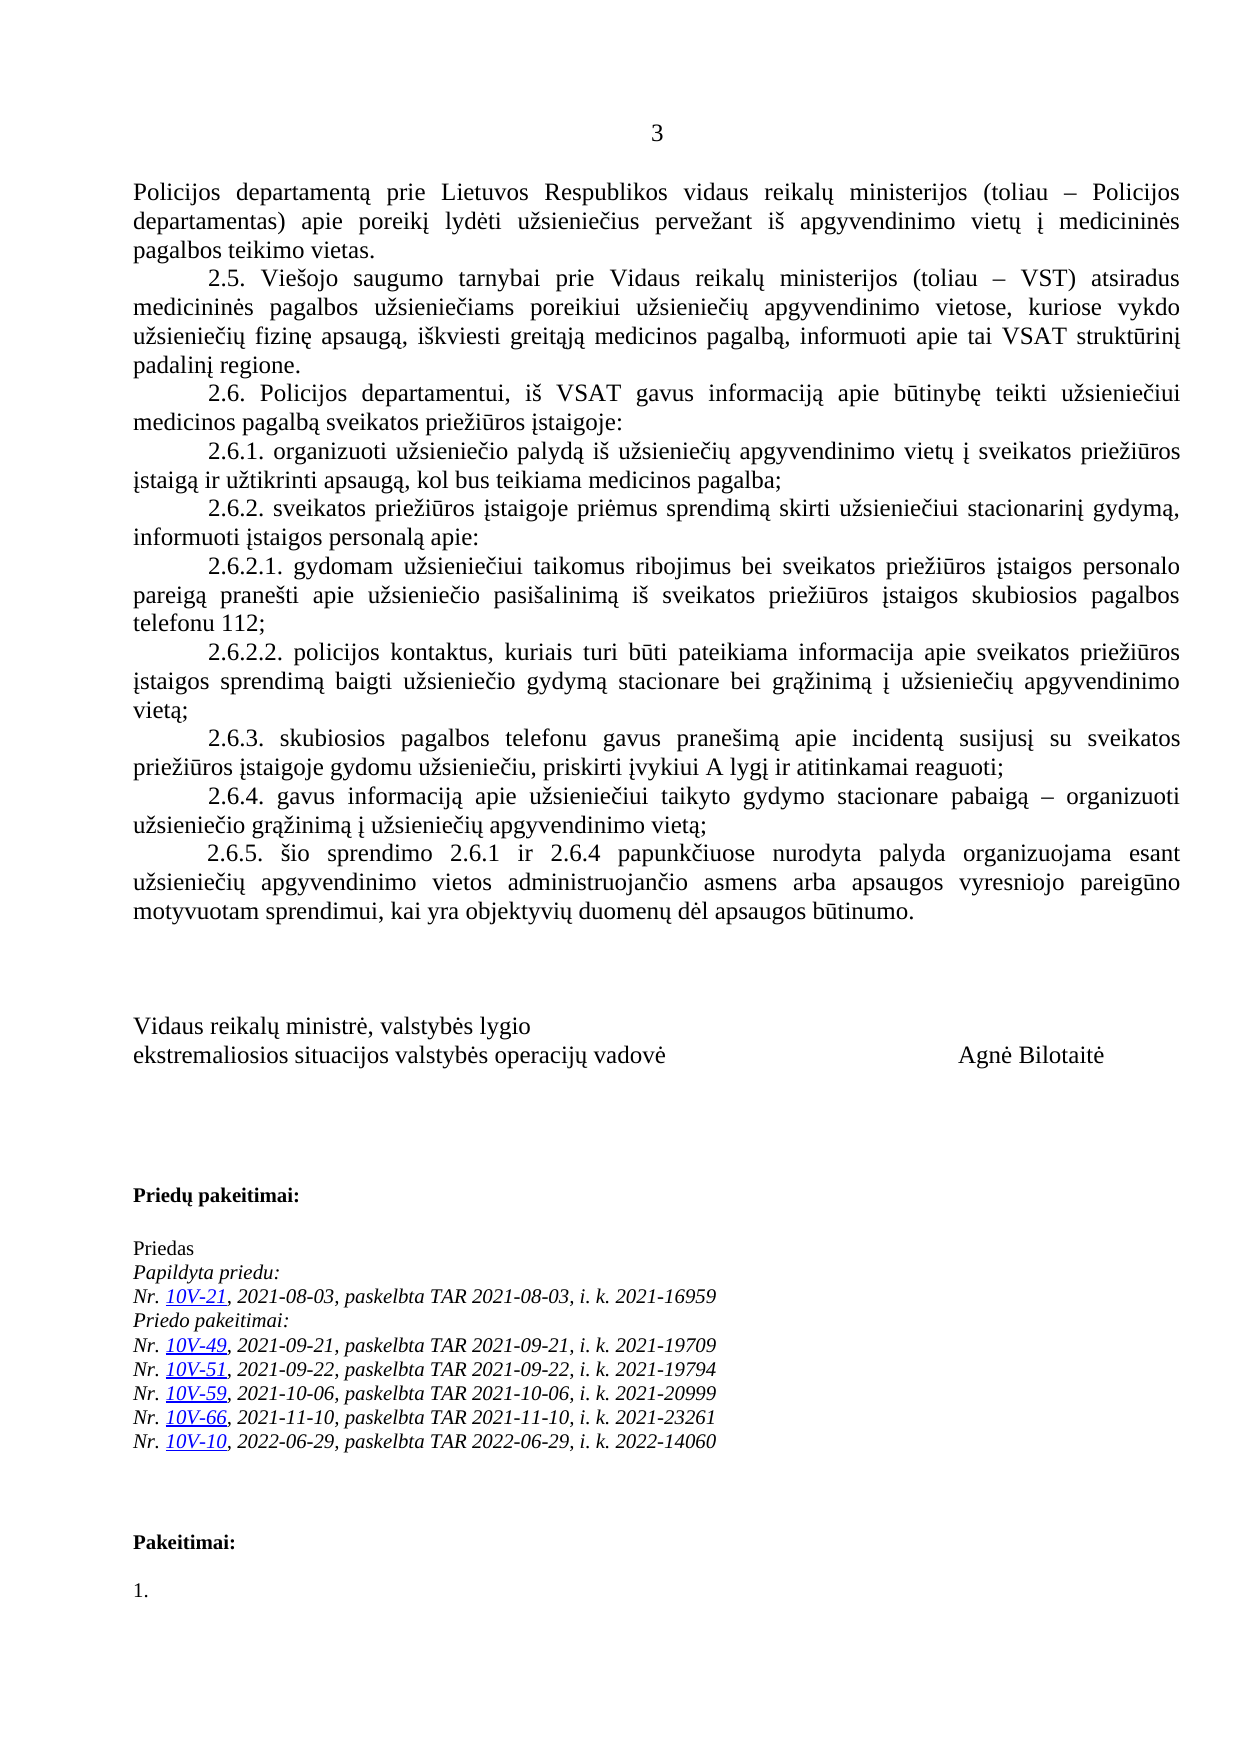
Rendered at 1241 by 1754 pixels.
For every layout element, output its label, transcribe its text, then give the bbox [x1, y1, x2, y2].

text 2.6.4. gavus informaciją apie užsieniečiui taikyto gydymo stacionare pabaigą – organizuoti užsieniečio grąžinimą į užsieniečių apgyvendinimo vietą; [133, 781, 1181, 838]
text Nr. 10V-49, 2021-09-21, paskelbta TAR 2021-09-21, i. k. 2021-19709 [133, 1332, 1181, 1357]
text Pakeitimai: [133, 1530, 1181, 1554]
text ekstremaliosios situacijos valstybės operacijų vadovė Agnė Bilotaitė [133, 1040, 1181, 1068]
text 2.6.2. sveikatos priežiūros įstaigoje priėmus sprendimą skirti užsieniečiui stacionarinį gydymą, informuoti įstaigos personalą apie: [133, 493, 1181, 551]
text Nr. 10V-51, 2021-09-22, paskelbta TAR 2021-09-22, i. k. 2021-19794 [133, 1357, 1181, 1381]
text Nr. 10V-10, 2022-06-29, paskelbta TAR 2022-06-29, i. k. 2022-14060 [133, 1429, 1181, 1453]
text Nr. 10V-66, 2021-11-10, paskelbta TAR 2021-11-10, i. k. 2021-23261 [133, 1405, 1181, 1429]
text 2.5. Viešojo saugumo tarnybai prie Vidaus reikalų ministerijos (toliau – VST) atsiradus medicininės pagalbos užsieniečiams poreikiui užsieniečių apgyvendinimo vietose, kuriose vykdo užsieniečių fizinę apsaugą, iškviesti greitąją medicinos pagalbą, informuoti apie tai VSAT struktūrinį padalinį regione. [133, 263, 1181, 378]
text Priedas [133, 1236, 1181, 1260]
text Priedų pakeitimai: [133, 1183, 1181, 1207]
text Policijos departamentą prie Lietuvos Respublikos vidaus reikalų ministerijos (toliau – Policijos departamentas) apie poreikį lydėti užsieniečius pervežant iš apgyvendinimo vietų į medicininės pagalbos teikimo vietas. [133, 177, 1181, 263]
text Nr. 10V-59, 2021-10-06, paskelbta TAR 2021-10-06, i. k. 2021-20999 [133, 1381, 1181, 1405]
text 2.6. Policijos departamentui, iš VSAT gavus informaciją apie būtinybę teikti užsieniečiui medicinos pagalbą sveikatos priežiūros įstaigoje: [133, 378, 1181, 436]
text 2.6.2.1. gydomam užsieniečiui taikomus ribojimus bei sveikatos priežiūros įstaigos personalo pareigą pranešti apie užsieniečio pasišalinimą iš sveikatos priežiūros įstaigos skubiosios pagalbos telefonu 112; [133, 551, 1181, 637]
text 2.6.2.2. policijos kontaktus, kuriais turi būti pateikiama informacija apie sveikatos priežiūros įstaigos sprendimą baigti užsieniečio gydymą stacionare bei grąžinimą į užsieniečių apgyvendinimo vietą; [133, 637, 1181, 723]
text Vidaus reikalų ministrė, valstybės lygio [133, 1011, 1181, 1040]
text Nr. 10V-21, 2021-08-03, paskelbta TAR 2021-08-03, i. k. 2021-16959 [133, 1284, 1181, 1308]
text 1. [133, 1578, 1181, 1602]
text Papildyta priedu: [133, 1260, 1181, 1284]
text 2.6.1. organizuoti užsieniečio palydą iš užsieniečių apgyvendinimo vietų į sveikatos priežiūros įstaigą ir užtikrinti apsaugą, kol bus teikiama medicinos pagalba; [133, 436, 1181, 493]
text 2.6.3. skubiosios pagalbos telefonu gavus pranešimą apie incidentą susijusį su sveikatos priežiūros įstaigoje gydomu užsieniečiu, priskirti įvykiui A lygį ir atitinkamai reaguoti; [133, 723, 1181, 781]
text 2.6.5. šio sprendimo 2.6.1 ir 2.6.4 papunkčiuose nurodyta palyda organizuojama esant užsieniečių apgyvendinimo vietos administruojančio asmens arba apsaugos vyresniojo pareigūno motyvuotam sprendimui, kai yra objektyvių duomenų dėl apsaugos būtinumo. [133, 838, 1181, 925]
text Priedo pakeitimai: [133, 1308, 1181, 1332]
